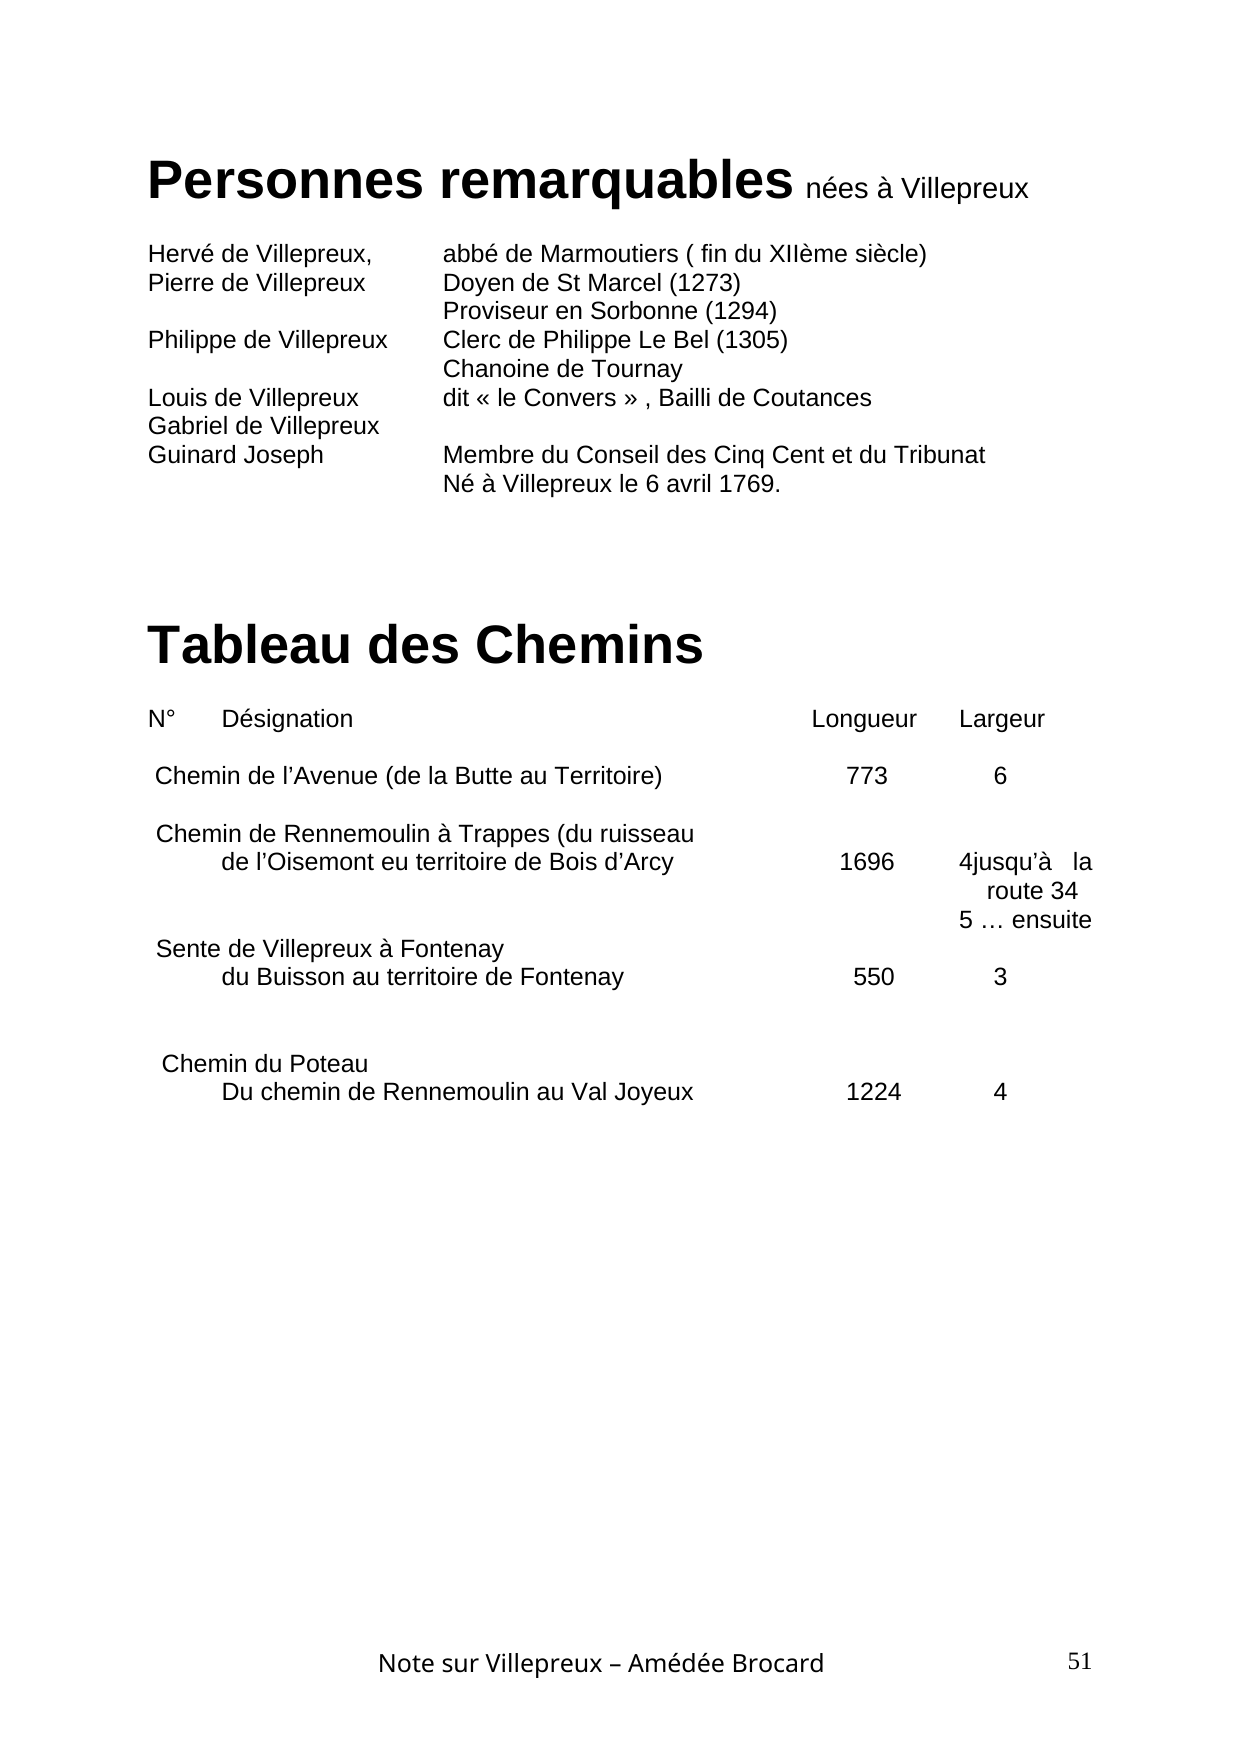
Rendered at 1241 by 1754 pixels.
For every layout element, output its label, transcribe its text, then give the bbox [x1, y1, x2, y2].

text Chemin du Poteau [148, 1048, 1092, 1077]
text N° Désignation Longueur Largeur [148, 703, 1092, 732]
text Chanoine de Tournay [148, 354, 1092, 382]
text 5 … ensuite [148, 905, 1092, 933]
text Né à Villepreux le 6 avril 1769. [148, 469, 1092, 497]
text Pierre de Villepreux Doyen de St Marcel (1273) [148, 267, 1092, 296]
text Personnes remarquables nées à Villepreux [148, 148, 1092, 210]
text Proviseur en Sorbonne (1294) [148, 296, 1092, 325]
text Louis de Villepreux dit « le Convers » , Bailli de Coutances [148, 382, 1092, 411]
text Guinard Joseph Membre du Conseil des Cinq Cent et du Tribunat [148, 440, 1092, 469]
text Tableau des Chemins [148, 612, 1092, 675]
text du Buisson au territoire de Fontenay 550 3 [166, 962, 1092, 991]
text Du chemin de Rennemoulin au Val Joyeux 1224 4 [148, 1077, 1092, 1106]
text de l’Oisemont eu territoire de Bois d’Arcy 1696 4jusqu’à la route 34 [221, 847, 1092, 905]
text Hervé de Villepreux, abbé de Marmoutiers ( fin du XIIème siècle) [148, 239, 1092, 267]
text Gabriel de Villepreux [148, 411, 1092, 440]
text Sente de Villepreux à Fontenay [156, 933, 1092, 962]
text Chemin de Rennemoulin à Trappes (du ruisseau [156, 818, 1092, 847]
text Philippe de Villepreux Clerc de Philippe Le Bel (1305) [148, 325, 1092, 354]
text Chemin de l’Avenue (de la Butte au Territoire) 773 6 [148, 761, 1092, 790]
